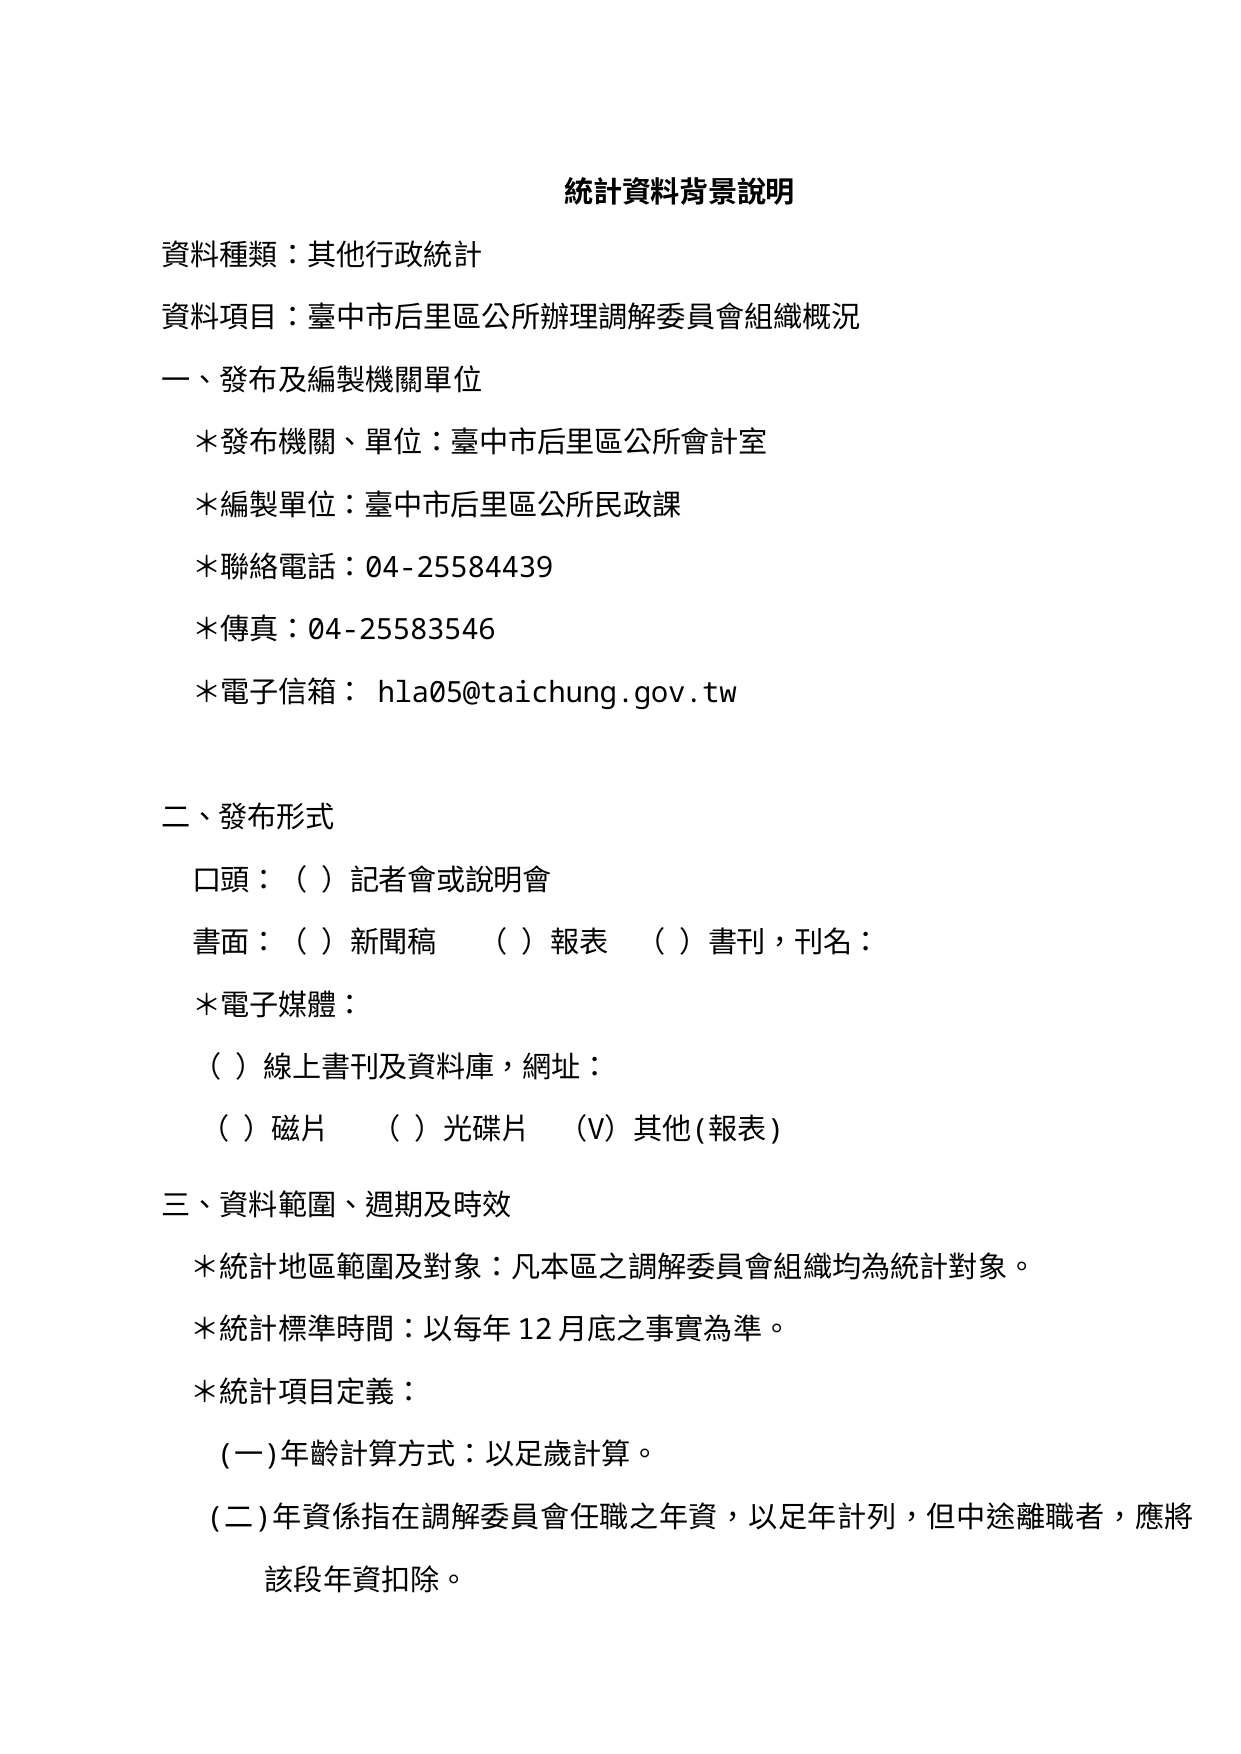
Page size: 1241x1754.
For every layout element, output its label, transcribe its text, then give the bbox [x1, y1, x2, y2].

table_header 統計資料背景說明 資料種類：其他行政統計 資料項目：臺中市后里區公所辦理調解委員會組織概況 一、發布及編製機關單位 ＊發布機關、單位：臺中市后里區公所會計室 ＊編製單位：臺中市后里區公所民政課 ＊聯絡電話：04-25584439 ＊傳真：04-25583546 ＊電子信箱： hla05@taichung.gov.tw 二、發布形式 口頭：（ ）記者會或說明會 書面：（ ）新聞稿 （ ）報表 （ ）書刊，刊名： ＊電子媒體： （ ）線上書刊及資料庫，網址： （ ）磁片 （ ）光碟片 （V）其他(報表) 三、資料範圍、週期及時效 ＊統計地區範圍及對象：凡本區之調解委員會組織均為統計對象。 ＊統計標準時間：以每年12月底之事實為準。 ＊統計項目定義： (一)年齡計算方式：以足歲計算。 (二)年資係指在調解委員會任職之年資，以足年計列，但中途離職者，應將該段年資扣除。 [150, 148, 1209, 1638]
